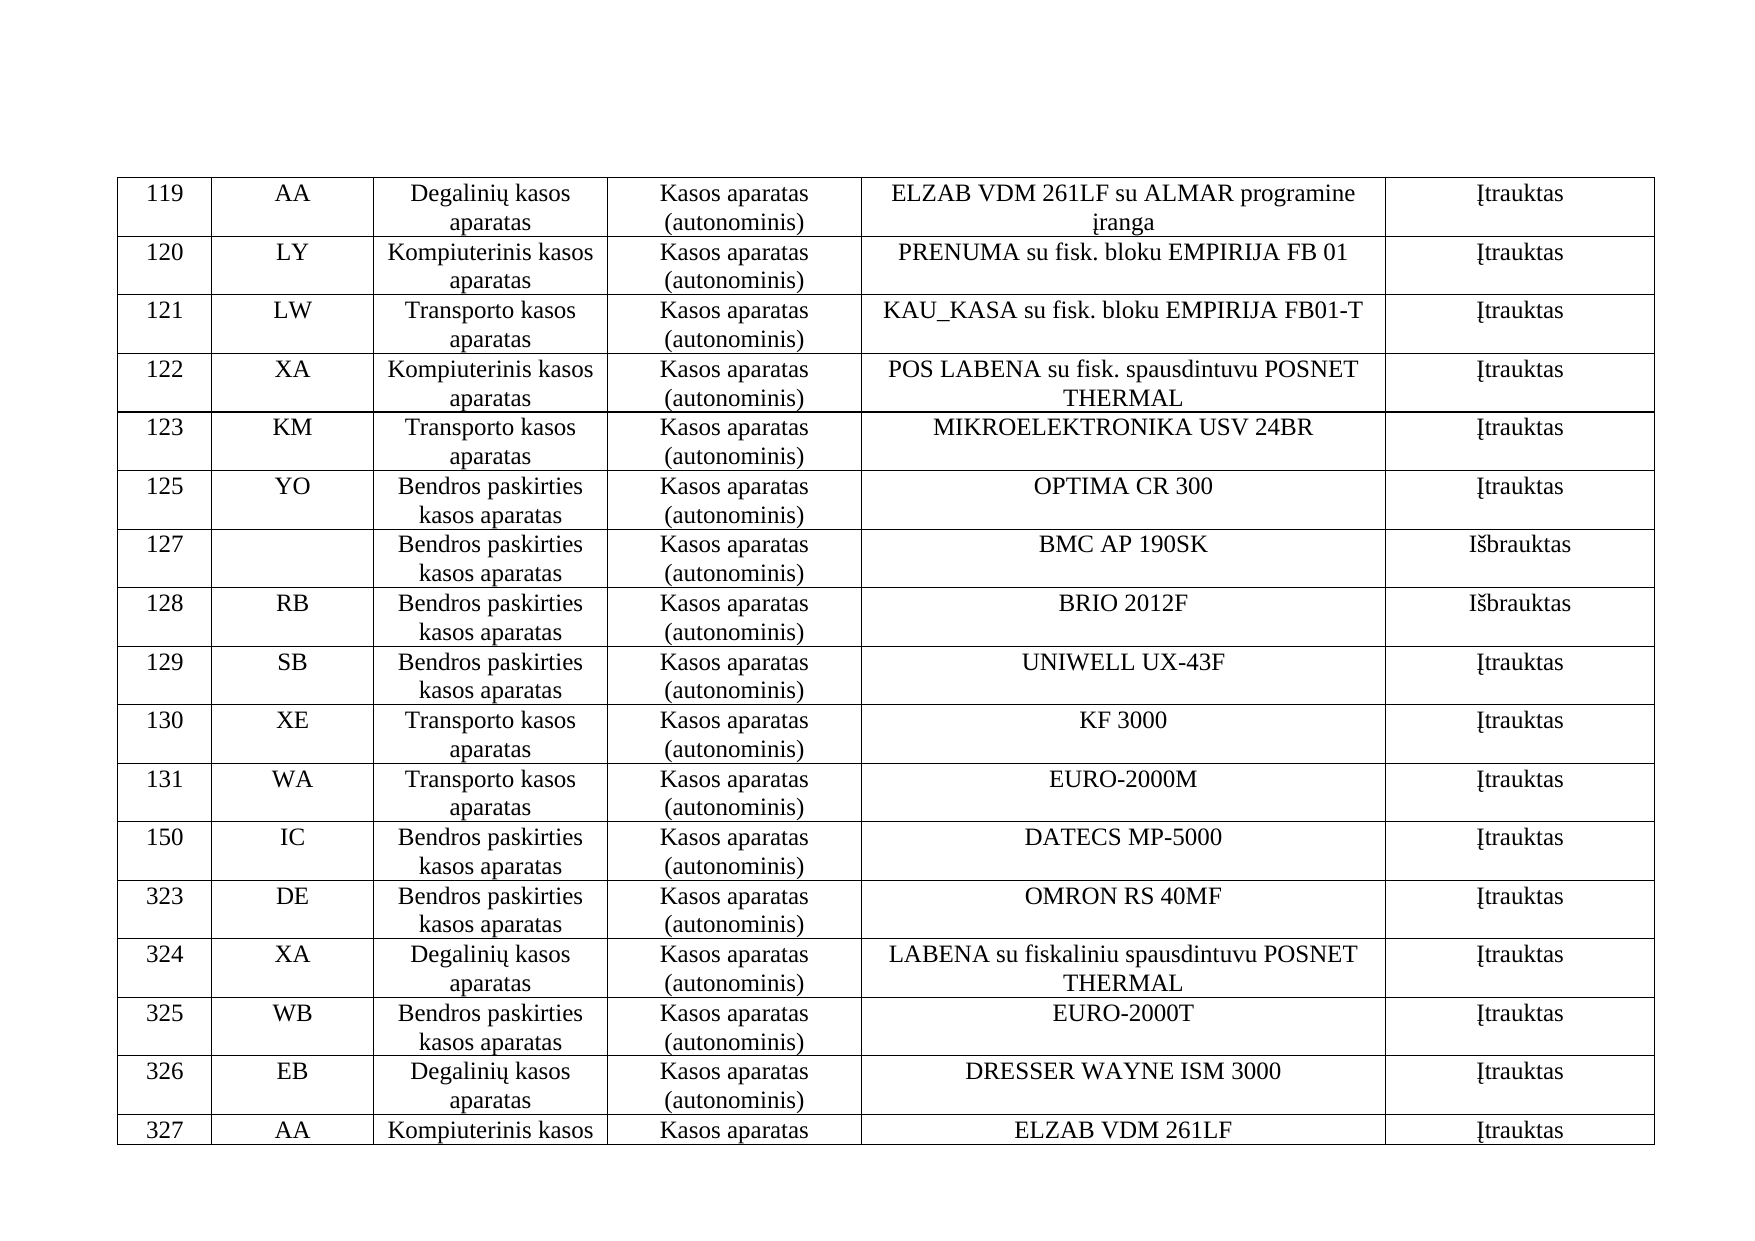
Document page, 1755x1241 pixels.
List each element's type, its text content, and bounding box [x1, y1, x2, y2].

table_cell KAU_KASA su fisk. bloku EMPIRIJA FB01-T [862, 295, 1385, 353]
table_cell Bendros paskirties kasos aparatas [374, 647, 607, 704]
table_cell Įtrauktas [1386, 822, 1654, 880]
table_cell Įtrauktas [1386, 413, 1654, 470]
table_cell AA [212, 1115, 373, 1144]
table_cell Kasos aparatas (autonominis) [608, 1056, 861, 1114]
table_cell Kasos aparatas (autonominis) [608, 413, 861, 470]
table_cell Kasos aparatas (autonominis) [608, 588, 861, 646]
table_cell Degalinių kasos aparatas [374, 939, 607, 997]
table_cell Išbrauktas [1386, 588, 1654, 646]
table_cell WB [212, 998, 373, 1055]
table_cell Kasos aparatas (autonominis) [608, 998, 861, 1055]
table_cell [212, 530, 373, 587]
table_cell YO [212, 471, 373, 528]
table_cell DATECS MP-5000 [862, 822, 1385, 880]
table_cell Bendros paskirties kasos aparatas [374, 471, 607, 528]
table_cell Kasos aparatas (autonominis) [608, 647, 861, 704]
table_cell Kasos aparatas (autonominis) [608, 881, 861, 938]
table_cell 325 [118, 998, 211, 1055]
table_cell Įtrauktas [1386, 295, 1654, 353]
table_cell Bendros paskirties kasos aparatas [374, 822, 607, 880]
table_cell Transporto kasos aparatas [374, 705, 607, 763]
table_cell Bendros paskirties kasos aparatas [374, 588, 607, 646]
table_cell IC [212, 822, 373, 880]
table_cell 125 [118, 471, 211, 528]
table_cell Įtrauktas [1386, 1056, 1654, 1114]
table_cell Kasos aparatas [608, 1115, 861, 1144]
table_cell 323 [118, 881, 211, 938]
table_cell SB [212, 647, 373, 704]
table_cell Kasos aparatas (autonominis) [608, 705, 861, 763]
table_cell 128 [118, 588, 211, 646]
table_cell Kasos aparatas (autonominis) [608, 939, 861, 997]
table_cell POS LABENA su fisk. spausdintuvu POSNET THERMAL [862, 354, 1385, 411]
table_cell Įtrauktas [1386, 764, 1654, 821]
table_cell Įtrauktas [1386, 471, 1654, 528]
table_cell OMRON RS 40MF [862, 881, 1385, 938]
table_cell 121 [118, 295, 211, 353]
table_cell ELZAB VDM 261LF [862, 1115, 1385, 1144]
table_cell Įtrauktas [1386, 354, 1654, 411]
table_cell KF 3000 [862, 705, 1385, 763]
table_cell 123 [118, 413, 211, 470]
table_cell Įtrauktas [1386, 237, 1654, 294]
table_cell Kasos aparatas (autonominis) [608, 178, 861, 236]
table_cell AA [212, 178, 373, 236]
table_cell DE [212, 881, 373, 938]
table_cell DRESSER WAYNE ISM 3000 [862, 1056, 1385, 1114]
table_cell XA [212, 939, 373, 997]
table_cell RB [212, 588, 373, 646]
table_cell 122 [118, 354, 211, 411]
table_cell Transporto kasos aparatas [374, 413, 607, 470]
table_cell 120 [118, 237, 211, 294]
table_cell 130 [118, 705, 211, 763]
table_cell EURO-2000T [862, 998, 1385, 1055]
table_cell Bendros paskirties kasos aparatas [374, 530, 607, 587]
table_cell Įtrauktas [1386, 705, 1654, 763]
table_cell UNIWELL UX-43F [862, 647, 1385, 704]
table_cell 327 [118, 1115, 211, 1144]
table_cell Įtrauktas [1386, 178, 1654, 236]
table_cell Kasos aparatas (autonominis) [608, 530, 861, 587]
table_cell LY [212, 237, 373, 294]
table_cell Įtrauktas [1386, 881, 1654, 938]
table_cell 129 [118, 647, 211, 704]
table_cell Įtrauktas [1386, 647, 1654, 704]
table_cell OPTIMA CR 300 [862, 471, 1385, 528]
table_cell 127 [118, 530, 211, 587]
table_cell KM [212, 413, 373, 470]
table_cell Kompiuterinis kasos [374, 1115, 607, 1144]
table_cell Bendros paskirties kasos aparatas [374, 881, 607, 938]
table_cell 324 [118, 939, 211, 997]
table_cell 150 [118, 822, 211, 880]
table_cell MIKROELEKTRONIKA USV 24BR [862, 413, 1385, 470]
table_cell Įtrauktas [1386, 939, 1654, 997]
table_cell ELZAB VDM 261LF su ALMAR programine įranga [862, 178, 1385, 236]
table_cell LABENA su fiskaliniu spausdintuvu POSNET THERMAL [862, 939, 1385, 997]
table_cell XA [212, 354, 373, 411]
table_cell Įtrauktas [1386, 998, 1654, 1055]
table_cell PRENUMA su fisk. bloku EMPIRIJA FB 01 [862, 237, 1385, 294]
table_cell Transporto kasos aparatas [374, 295, 607, 353]
table_cell Įtrauktas [1386, 1115, 1654, 1144]
table_cell Išbrauktas [1386, 530, 1654, 587]
table_cell Kompiuterinis kasos aparatas [374, 354, 607, 411]
table_cell Kasos aparatas (autonominis) [608, 764, 861, 821]
table_cell Kasos aparatas (autonominis) [608, 354, 861, 411]
table_cell BMC AP 190SK [862, 530, 1385, 587]
table_cell Kasos aparatas (autonominis) [608, 237, 861, 294]
table_cell 131 [118, 764, 211, 821]
table_cell XE [212, 705, 373, 763]
table_cell Kasos aparatas (autonominis) [608, 822, 861, 880]
table_cell 326 [118, 1056, 211, 1114]
table_cell LW [212, 295, 373, 353]
table_cell EB [212, 1056, 373, 1114]
table_cell Bendros paskirties kasos aparatas [374, 998, 607, 1055]
table_cell Degalinių kasos aparatas [374, 1056, 607, 1114]
table_cell Kompiuterinis kasos aparatas [374, 237, 607, 294]
table_cell EURO-2000M [862, 764, 1385, 821]
table_cell BRIO 2012F [862, 588, 1385, 646]
table_cell Kasos aparatas (autonominis) [608, 295, 861, 353]
table_cell Degalinių kasos aparatas [374, 178, 607, 236]
table_cell Transporto kasos aparatas [374, 764, 607, 821]
table_cell WA [212, 764, 373, 821]
table_cell Kasos aparatas (autonominis) [608, 471, 861, 528]
table_cell 119 [118, 178, 211, 236]
